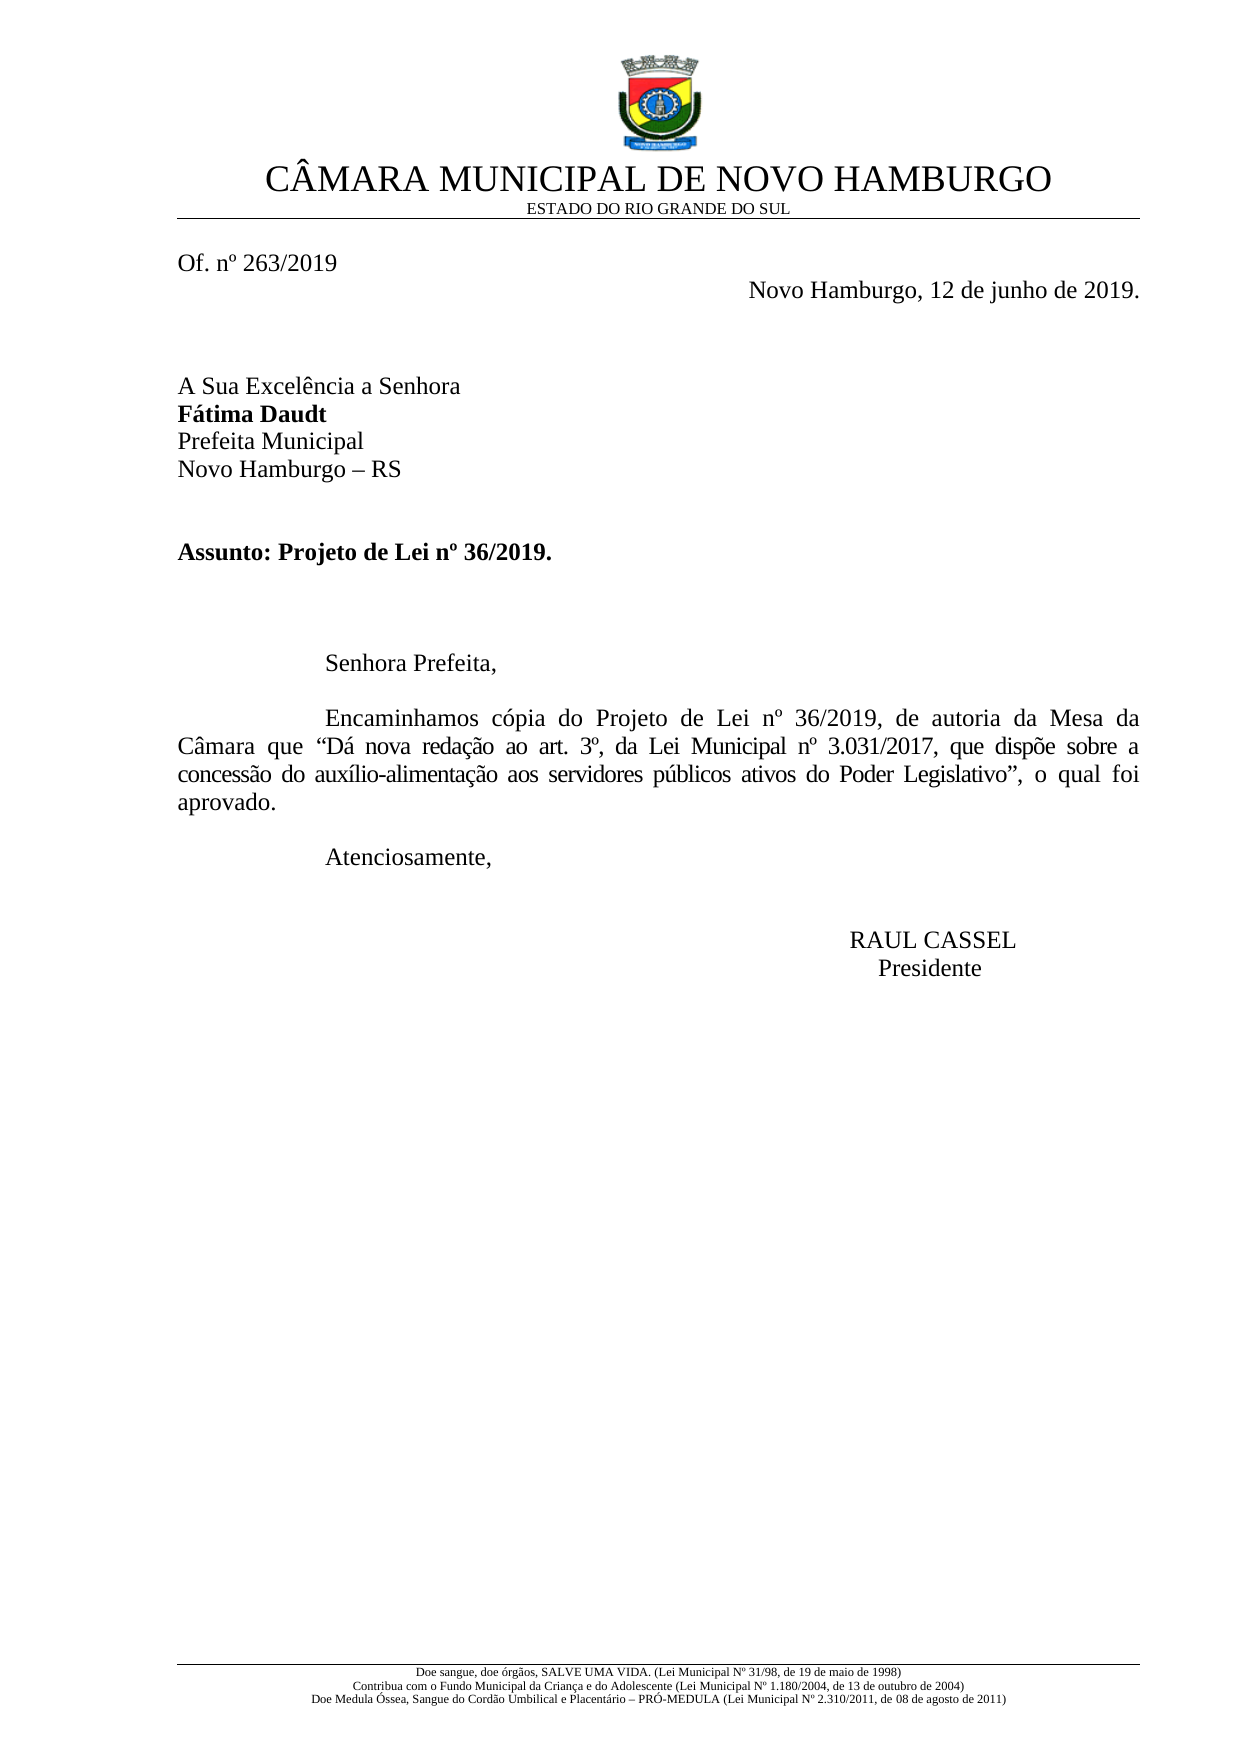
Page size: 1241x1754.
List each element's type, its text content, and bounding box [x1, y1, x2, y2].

text Senhora Prefeita, [177, 649, 1140, 677]
text Of. nº 263/2019 [177, 249, 1140, 276]
text Assunto: Projeto de Lei nº 36/2019. [177, 538, 1140, 566]
text Presidente [470, 954, 1140, 982]
text Novo Hamburgo, 12 de junho de 2019. [177, 276, 1140, 304]
text Novo Hamburgo – RS [177, 455, 1140, 483]
text Atenciosamente, [177, 843, 1140, 871]
text A Sua Excelência a Senhora [177, 372, 1140, 400]
text RAUL CASSEL [470, 926, 1140, 954]
picture [611, 47, 705, 156]
text Fátima Daudt [177, 400, 1140, 427]
text Prefeita Municipal [177, 427, 1140, 455]
text Encaminhamos cópia do Projeto de Lei nº 36/2019, de autoria da Mesa da Câmara que “Dá nova redação ao art. 3º, da Lei Municipal nº 3.031/2017, que dispõe sobre a concessão do auxílio-alimentação aos servidores públicos ativos do Poder Legislativo”, o qual foi aprovado. [177, 704, 1140, 815]
